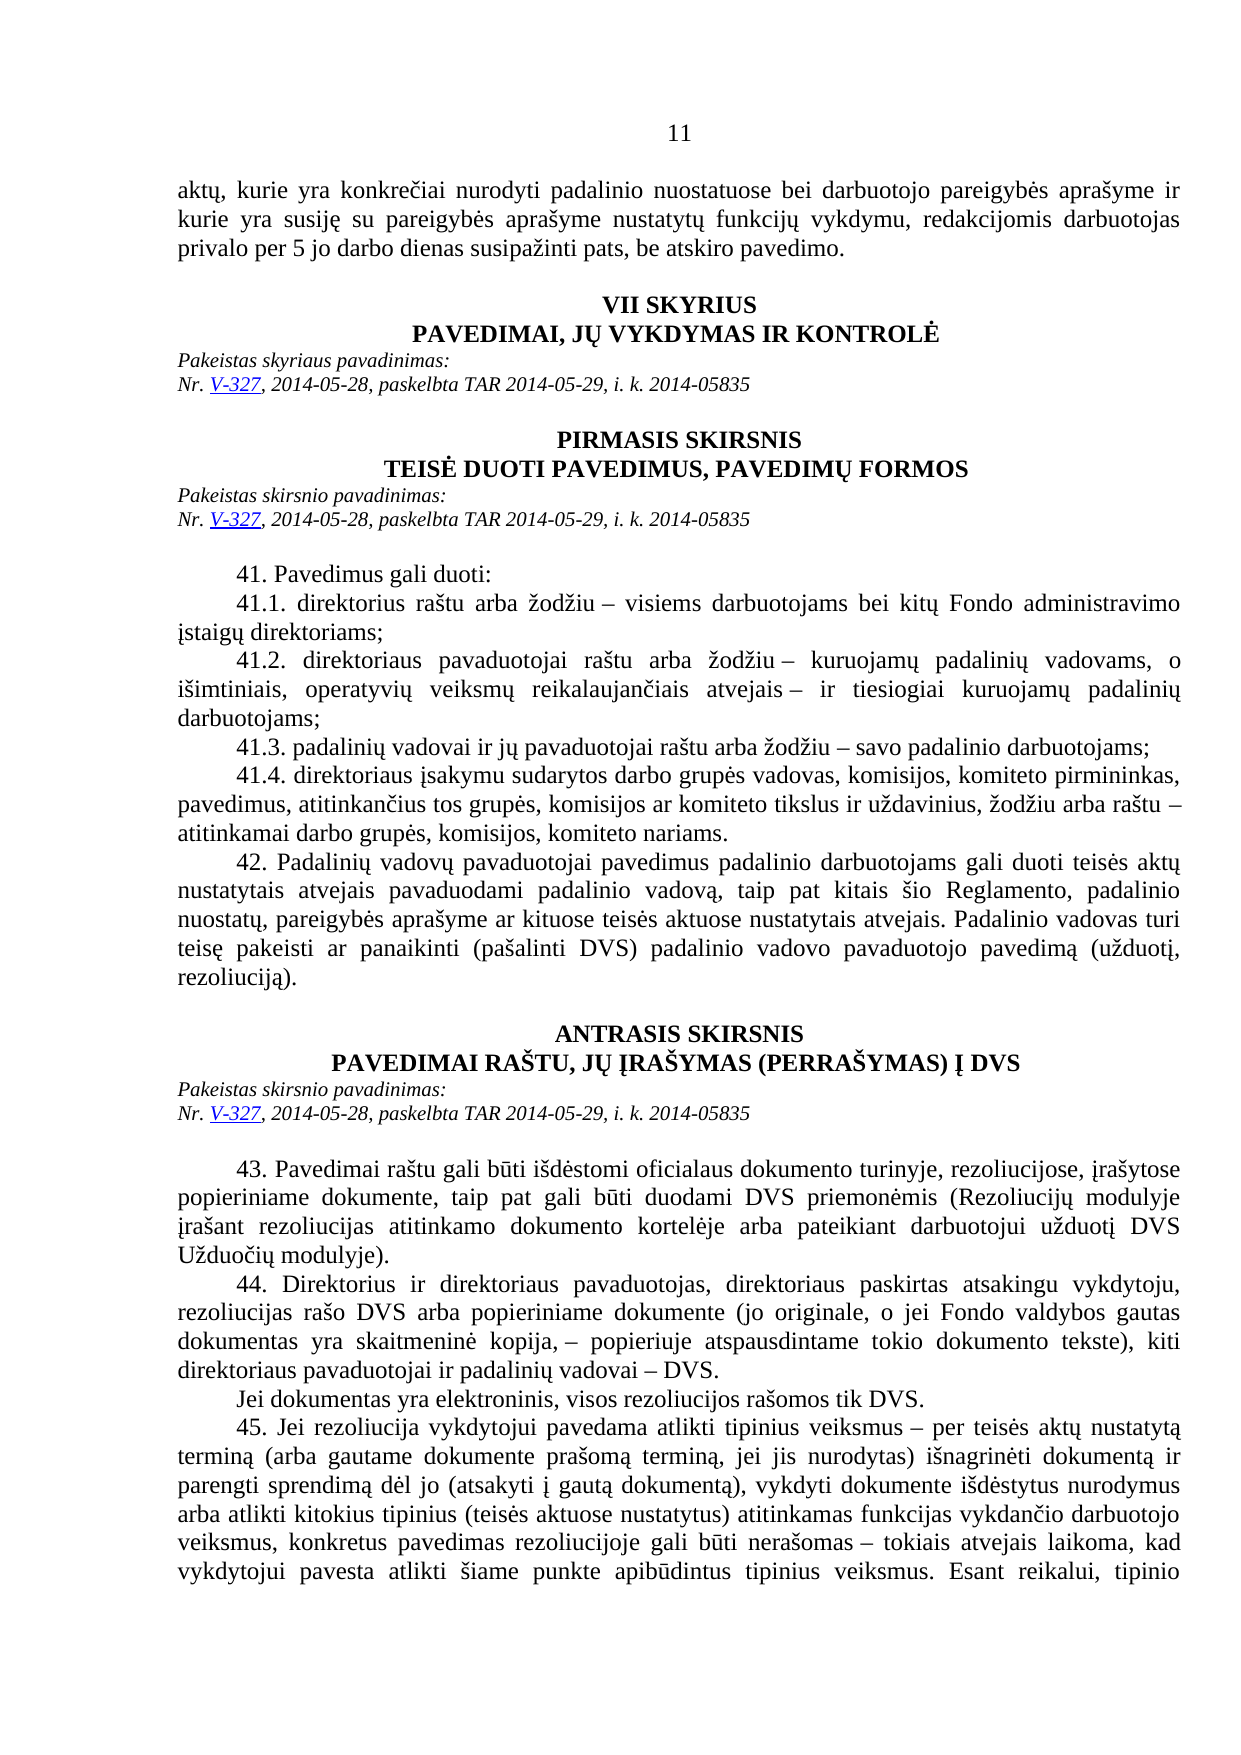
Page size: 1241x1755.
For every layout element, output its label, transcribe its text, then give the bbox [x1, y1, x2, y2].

text 42. Padalinių vadovų pavaduotojai pavedimus padalinio darbuotojams gali duoti teisės aktų nustatytais atvejais pavaduodami padalinio vadovą, taip pat kitais šio Reglamento, padalinio nuostatų, pareigybės aprašyme ar kituose teisės aktuose nustatytais atvejais. Padalinio vadovas turi teisę pakeisti ar panaikinti (pašalinti DVS) padalinio vadovo pavaduotojo pavedimą (užduotį, rezoliuciją). [177, 847, 1181, 991]
text Pakeistas skirsnio pavadinimas: [177, 482, 1181, 507]
text Nr. V-327, 2014-05-28, paskelbta TAR 2014-05-29, i. k. 2014-05835 [177, 1101, 1181, 1125]
text 41.2. direktoriaus pavaduotojai raštu arba žodžiu – kuruojamų padalinių vadovams, o išimtiniais, operatyvių veiksmų reikalaujančiais atvejais – ir tiesiogiai kuruojamų padalinių darbuotojams; [177, 646, 1181, 732]
text Nr. V-327, 2014-05-28, paskelbta TAR 2014-05-29, i. k. 2014-05835 [177, 372, 1181, 396]
text 43. Pavedimai raštu gali būti išdėstomi oficialaus dokumento turinyje, rezoliucijose, įrašytose popieriniame dokumente, taip pat gali būti duodami DVS priemonėmis (Rezoliucijų modulyje įrašant rezoliucijas atitinkamo dokumento kortelėje arba pateikiant darbuotojui užduotį DVS Užduočių modulyje). [177, 1154, 1181, 1269]
text 41.4. direktoriaus įsakymu sudarytos darbo grupės vadovas, komisijos, komiteto pirmininkas, pavedimus, atitinkančius tos grupės, komisijos ar komiteto tikslus ir uždavinius, žodžiu arba raštu – atitinkamai darbo grupės, komisijos, komiteto nariams. [177, 761, 1181, 847]
text 41.1. direktorius raštu arba žodžiu – visiems darbuotojams bei kitų Fondo administravimo įstaigų direktoriams; [177, 588, 1181, 646]
text 41.3. padalinių vadovai ir jų pavaduotojai raštu arba žodžiu – savo padalinio darbuotojams; [177, 732, 1181, 761]
text PIRMASIS SKIRSNIS [177, 425, 1181, 454]
text VII skyrius [177, 291, 1181, 319]
text 41. Pavedimus gali duoti: [177, 559, 1181, 588]
text Pakeistas skyriaus pavadinimas: [177, 348, 1181, 372]
text aktų, kurie yra konkrečiai nurodyti padalinio nuostatuose bei darbuotojo pareigybės aprašyme ir kurie yra susiję su pareigybės aprašyme nustatytų funkcijų vykdymu, redakcijomis darbuotojas privalo per 5 jo darbo dienas susipažinti pats, be atskiro pavedimo. [177, 176, 1181, 262]
text Nr. V-327, 2014-05-28, paskelbta TAR 2014-05-29, i. k. 2014-05835 [177, 507, 1181, 531]
text Pakeistas skirsnio pavadinimas: [177, 1077, 1181, 1101]
text ANTRASIS SKIRSNIS [177, 1019, 1181, 1048]
text 45. Jei rezoliucija vykdytojui pavedama atlikti tipinius veiksmus – per teisės aktų nustatytą terminą (arba gautame dokumente prašomą terminą, jei jis nurodytas) išnagrinėti dokumentą ir parengti sprendimą dėl jo (atsakyti į gautą dokumentą), vykdyti dokumente išdėstytus nurodymus arba atlikti kitokius tipinius (teisės aktuose nustatytus) atitinkamas funkcijas vykdančio darbuotojo veiksmus, konkretus pavedimas rezoliucijoje gali būti nerašomas – tokiais atvejais laikoma, kad vykdytojui pavesta atlikti šiame punkte apibūdintus tipinius veiksmus. Esant reikalui, tipinio [177, 1412, 1181, 1585]
text 44. Direktorius ir direktoriaus pavaduotojas, direktoriaus paskirtas atsakingu vykdytoju, rezoliucijas rašo DVS arba popieriniame dokumente (jo originale, o jei Fondo valdybos gautas dokumentas yra skaitmeninė kopija, – popieriuje atspausdintame tokio dokumento tekste), kiti direktoriaus pavaduotojai ir padalinių vadovai – DVS. [177, 1269, 1181, 1384]
text PAVEDIMAI, JŲ VYKDYMAS IR KONTROLĖ [177, 319, 1181, 348]
text Jei dokumentas yra elektroninis, visos rezoliucijos rašomos tik DVS. [177, 1384, 1181, 1412]
text TEISĖ DUOTI PAVEDIMUS, PAVEDIMŲ FORMOS [177, 454, 1181, 482]
text PAVEDIMAI RAŠTU, JŲ ĮRAŠYMAS (PERRAŠYMAS) Į DVS [177, 1048, 1181, 1077]
